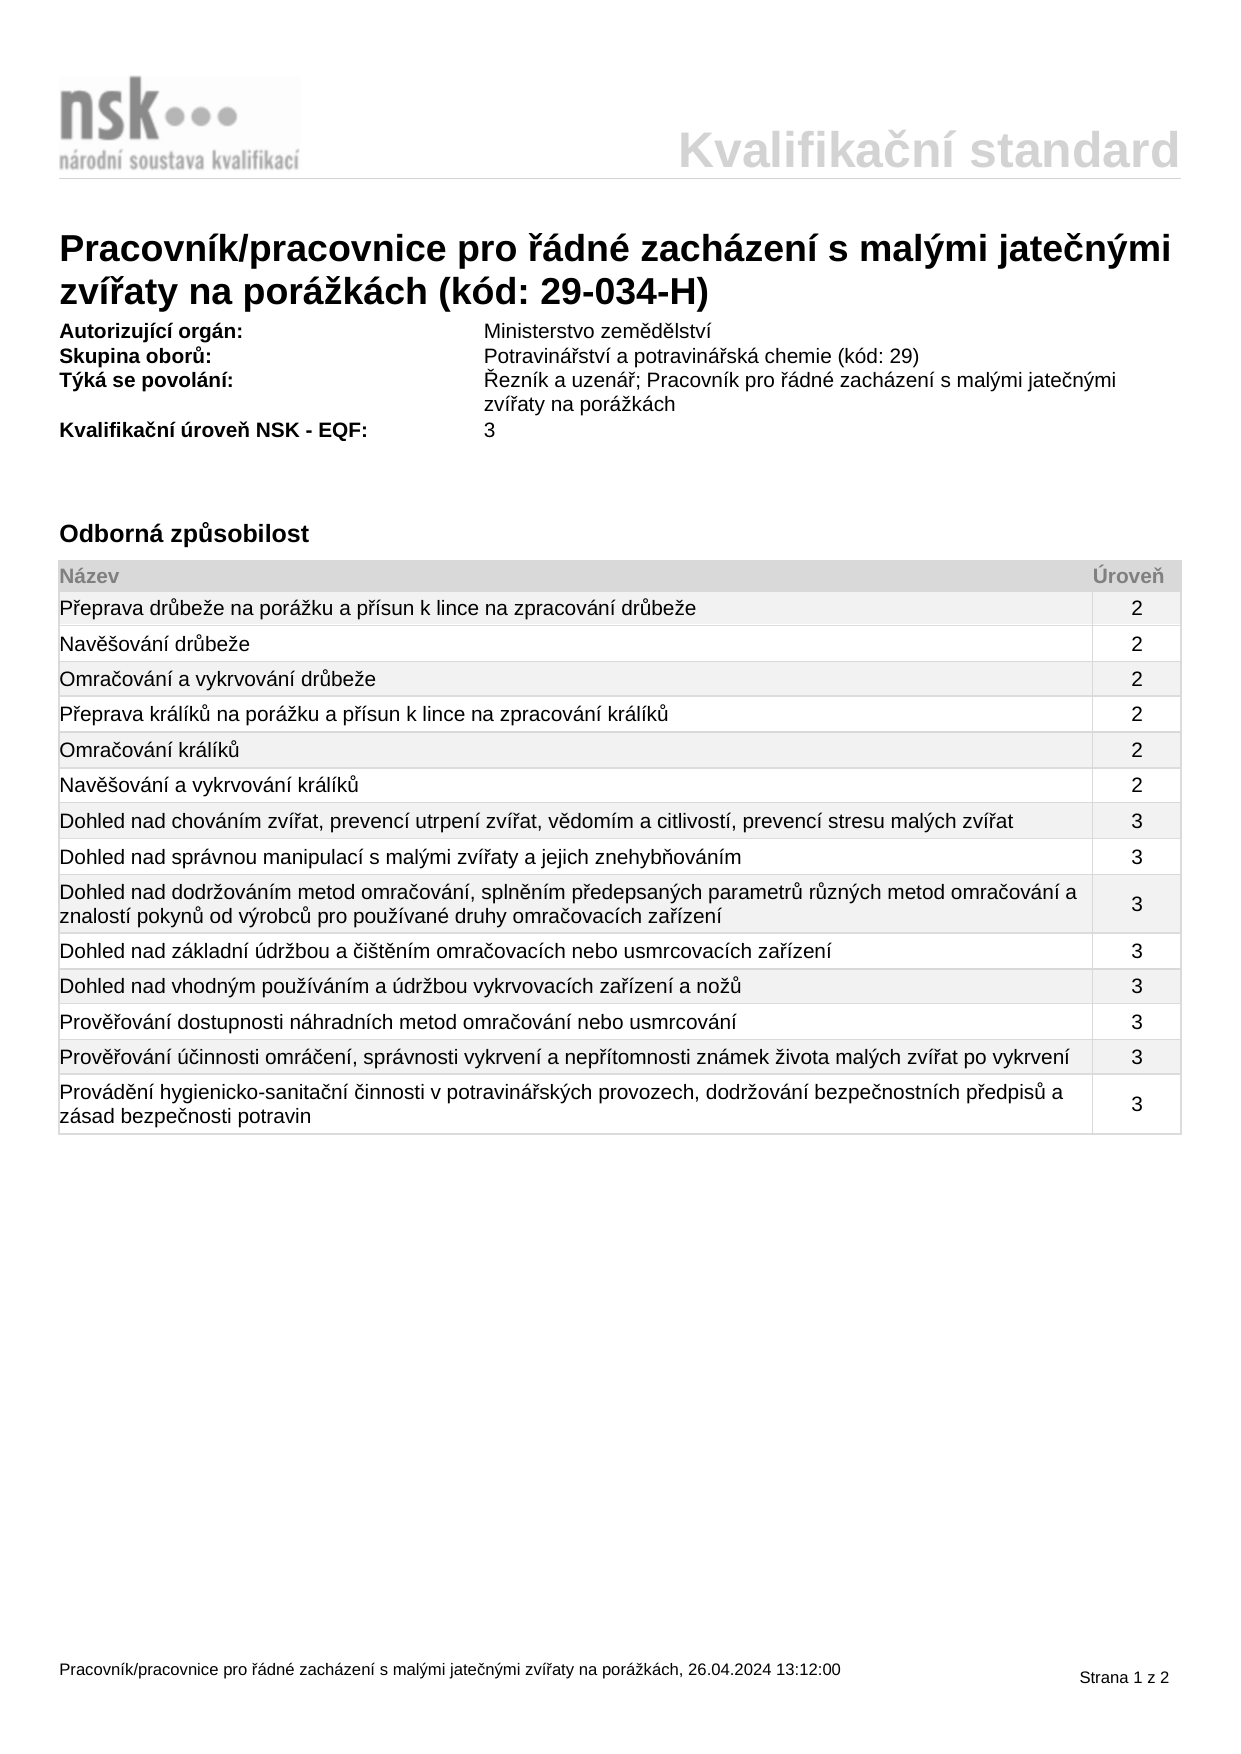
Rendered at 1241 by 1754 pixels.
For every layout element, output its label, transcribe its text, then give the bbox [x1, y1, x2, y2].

table_cell Omračování králíků [60, 733, 1092, 767]
table_cell Navěšování drůbeže [60, 626, 1092, 661]
table_cell Řezník a uzenář; Pracovník pro řádné zacházení s malými jatečnými zvířaty na porážkách [484, 368, 1181, 418]
table_cell [862, 196, 1093, 224]
table_cell [620, 1397, 626, 1660]
table_cell [626, 1135, 862, 1397]
table_cell Dohled nad vhodným používáním a údržbou vykrvovacích zařízení a nožů [60, 970, 1092, 1003]
table_cell [1169, 196, 1181, 224]
table_cell Potravinářství a potravinářská chemie (kód: 29) [484, 344, 1181, 368]
table_cell [484, 1135, 620, 1397]
table_cell 2 [1093, 733, 1180, 767]
table_cell [626, 313, 862, 319]
table_cell [862, 1135, 1093, 1397]
table_cell Přeprava drůbeže na porážku a přísun k lince na zpracování drůbeže [60, 592, 1092, 624]
table_cell [1169, 1135, 1181, 1397]
table_cell [620, 548, 626, 560]
table_cell [626, 548, 862, 560]
table_cell [620, 196, 626, 224]
table_cell 3 [1093, 1040, 1180, 1073]
table_cell Úroveň [1093, 562, 1180, 590]
table_cell Dohled nad dodržováním metod omračování, splněním předepsaných parametrů různých metod omračování a znalostí pokynů od výrobců pro používané druhy omračovacích zařízení [60, 875, 1092, 932]
table_cell Dohled nad správnou manipulací s malými zvířaty a jejich znehybňováním [60, 839, 1092, 874]
table_cell Kvalifikační úroveň NSK - EQF: [59, 418, 483, 440]
table_cell Ministerstvo zemědělství [484, 319, 1181, 344]
table_header [621, 59, 626, 172]
table_cell [484, 172, 620, 178]
table_cell [626, 196, 862, 224]
table_cell Strana 1 z 2 [862, 1660, 1169, 1696]
table_cell [59, 548, 483, 560]
table_cell [59, 196, 483, 224]
table_cell [59, 442, 483, 512]
table_cell [1169, 548, 1181, 560]
table_cell Provádění hygienicko-sanitační činnosti v potravinářských provozech, dodržování bezpečnostních předpisů a zásad bezpečnosti potravin [60, 1075, 1092, 1133]
table_cell [484, 442, 620, 512]
table_cell [1093, 548, 1169, 560]
table_cell [59, 313, 483, 319]
table_cell 3 [1093, 1075, 1180, 1133]
table_cell [59, 1135, 483, 1397]
table_cell 3 [1093, 875, 1180, 932]
table_cell 3 [1093, 934, 1180, 968]
table_cell Pracovník/pracovnice pro řádné zacházení s malými jatečnými zvířaty na porážkách, 26.04.2024 13:12:00 [59, 1660, 862, 1696]
table_cell Týká se povolání: [59, 368, 483, 392]
table_cell [626, 1397, 862, 1660]
table_cell [1093, 1135, 1169, 1397]
table_cell [1169, 1397, 1181, 1660]
table_cell 2 [1093, 697, 1180, 731]
table_cell [59, 392, 483, 418]
table_cell [620, 442, 626, 512]
table_cell [484, 548, 620, 560]
table_cell Název [60, 562, 1092, 590]
table_cell [1093, 313, 1169, 319]
table_cell 3 [1093, 803, 1180, 838]
table_cell Omračování a vykrvování drůbeže [60, 662, 1092, 695]
table_cell [862, 313, 1093, 319]
table_header Kvalifikační standard [626, 59, 1181, 178]
table_cell [1093, 196, 1169, 224]
table_cell 2 [1093, 662, 1180, 695]
table_cell [620, 1135, 626, 1397]
table_cell 2 [1093, 626, 1180, 661]
table_cell 2 [1093, 769, 1180, 802]
table_cell [1169, 442, 1181, 512]
table_cell 3 [1093, 970, 1180, 1003]
table_cell [59, 172, 483, 178]
table_cell [862, 1397, 1093, 1660]
table_cell Dohled nad chováním zvířat, prevencí utrpení zvířat, vědomím a citlivostí, prevencí stresu malých zvířat [60, 803, 1092, 838]
table_cell [59, 179, 1181, 196]
table_cell 3 [484, 418, 1181, 442]
table_cell [1169, 1660, 1181, 1696]
table_cell [484, 196, 620, 224]
table_cell 3 [1093, 839, 1180, 874]
table_cell [484, 313, 620, 319]
table_cell 3 [1093, 1004, 1180, 1039]
table_cell [862, 442, 1093, 512]
table_cell [59, 1397, 483, 1660]
table_cell Odborná způsobilost [59, 512, 1181, 548]
table_cell [1093, 442, 1169, 512]
table_cell Navěšování a vykrvování králíků [60, 769, 1092, 802]
table_cell [862, 548, 1093, 560]
table_cell 2 [1093, 592, 1180, 624]
table_cell [484, 1397, 620, 1660]
table_cell [1169, 313, 1181, 319]
table_cell Pracovník/pracovnice pro řádné zacházení s malými jatečnými zvířaty na porážkách (kód: 29-034-H) [59, 224, 1181, 313]
table_cell Prověřování účinnosti omráčení, správnosti vykrvení a nepřítomnosti známek života malých zvířat po vykrvení [60, 1040, 1092, 1073]
table_cell Prověřování dostupnosti náhradních metod omračování nebo usmrcování [60, 1004, 1092, 1039]
table_cell Skupina oborů: [59, 344, 483, 368]
table_cell Přeprava králíků na porážku a přísun k lince na zpracování králíků [60, 697, 1092, 731]
table_cell Autorizující orgán: [59, 319, 483, 343]
table_cell [626, 442, 862, 512]
picture [58, 59, 621, 172]
table_cell [1093, 1397, 1169, 1660]
table_cell Dohled nad základní údržbou a čištěním omračovacích nebo usmrcovacích zařízení [60, 934, 1092, 968]
